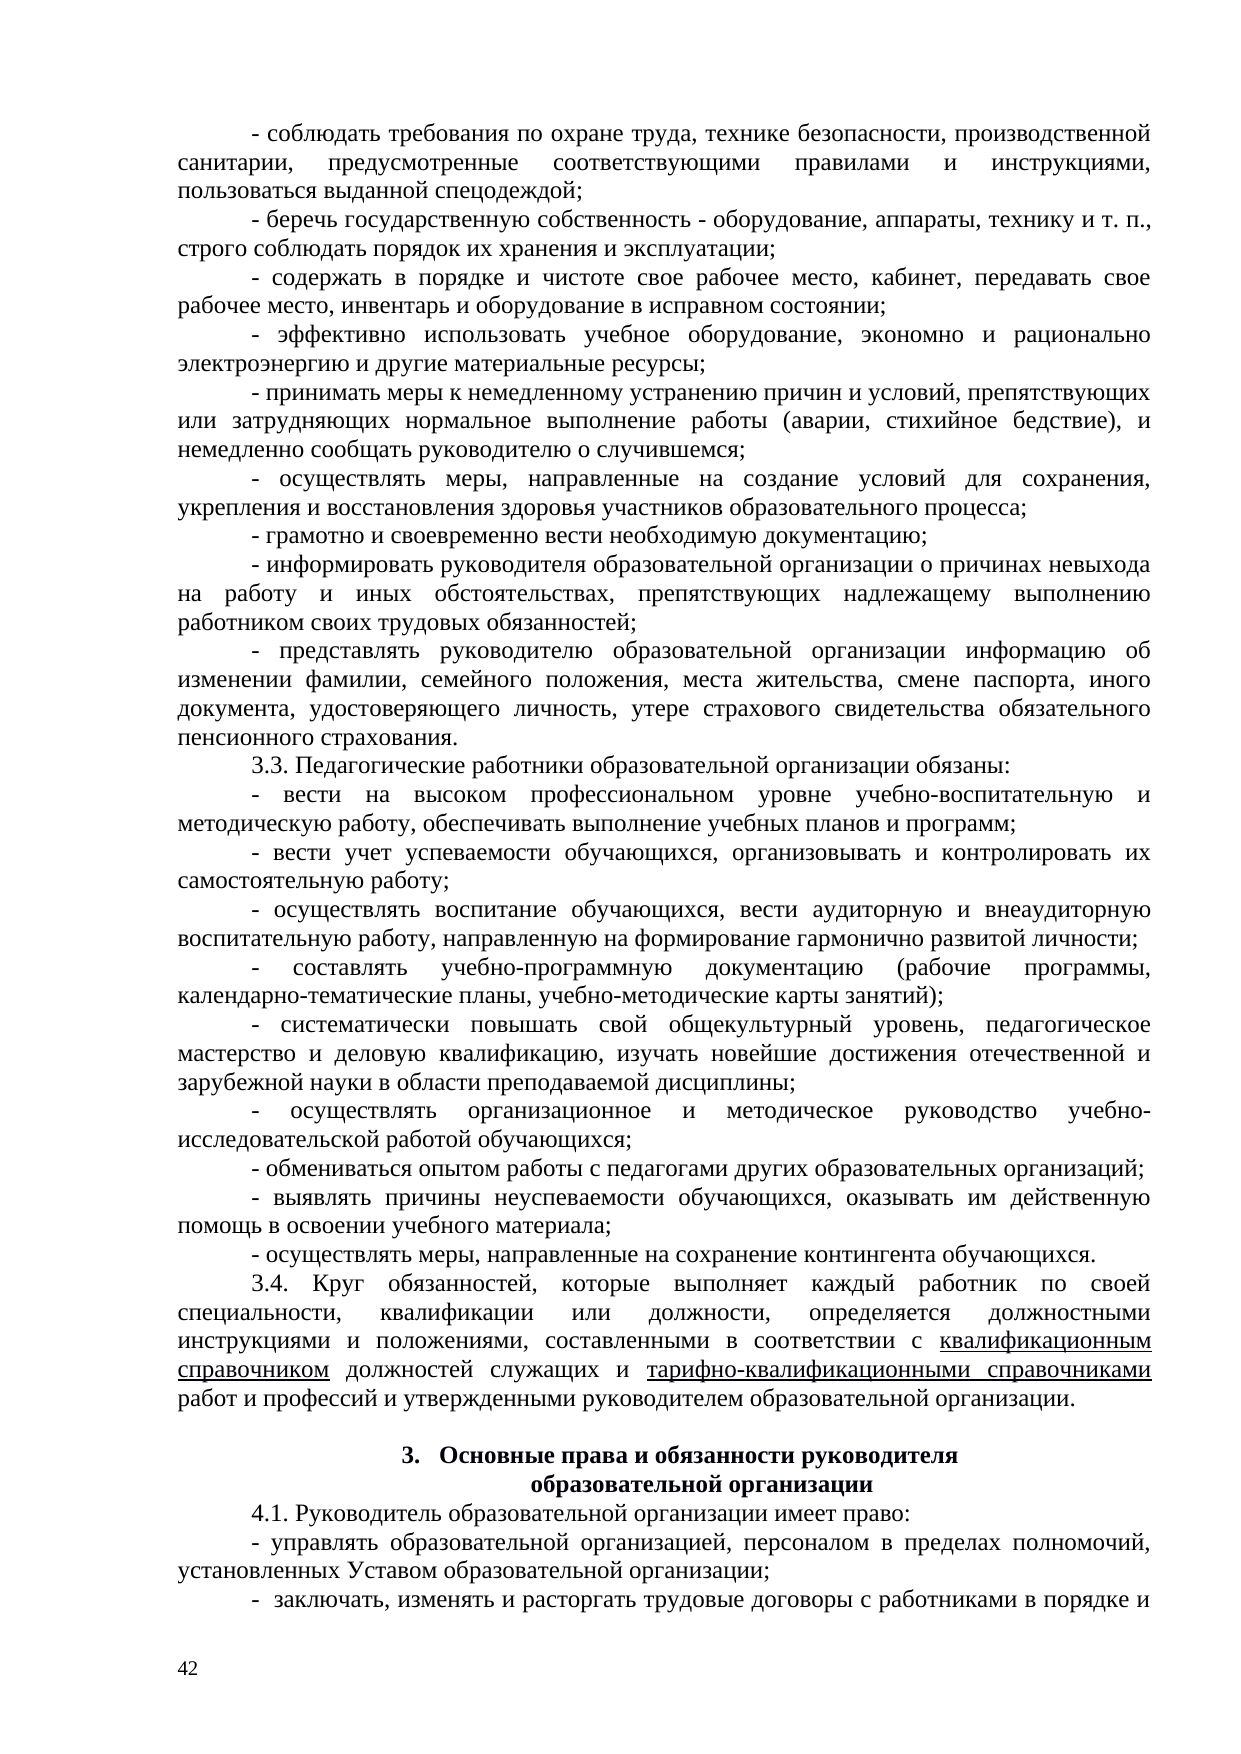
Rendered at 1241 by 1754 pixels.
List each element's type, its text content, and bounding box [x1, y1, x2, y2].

subtitle образовательной организации [252, 1469, 1152, 1498]
text - принимать меры к немедленному устранению причин и условий, препятствующих или затрудняющих нормальное выполнение работы (аварии, стихийное бедствие), и немедленно сообщать руководителю о случившемся; [177, 377, 1152, 463]
text - эффективно использовать учебное оборудование, экономно и рационально электроэнергию и другие материальные ресурсы; [177, 319, 1152, 377]
subtitle Основные права и обязанности руководителя [215, 1441, 1152, 1469]
text - систематически повышать свой общекультурный уровень, педагогическое мастерство и деловую квалификацию, изучать новейшие достижения отечественной и зарубежной науки в области преподаваемой дисциплины; [177, 1009, 1152, 1096]
text - осуществлять меры, направленные на сохранение контингента обучающихся. [177, 1239, 1152, 1268]
text - вести на высоком профессиональном уровне учебно-воспитательную и методическую работу, обеспечивать выполнение учебных планов и программ; [177, 779, 1152, 837]
text - соблюдать требования по охране труда, технике безопасности, производственной санитарии, предусмотренные соответствующими правилами и инструкциями, пользоваться выданной спецодеждой; [177, 118, 1152, 204]
text - вести учет успеваемости обучающихся, организовывать и контролировать их самостоятельную работу; [177, 837, 1152, 894]
text - грамотно и своевременно вести необходимую документацию; [177, 521, 1152, 549]
text - заключать, изменять и расторгать трудовые договоры с работниками в порядке и [177, 1584, 1152, 1613]
text - выявлять причины неуспеваемости обучающихся, оказывать им действенную помощь в освоении учебного материала; [177, 1182, 1152, 1239]
text - управлять образовательной организацией, персоналом в пределах полномочий, установленных Уставом образовательной организации; [177, 1527, 1152, 1584]
text - представлять руководителю образовательной организации информацию об изменении фамилии, семейного положения, места жительства, смене паспорта, иного документа, удостоверяющего личность, утере страхового свидетельства обязательного пенсионного страхования. [177, 636, 1152, 751]
text - осуществлять организационное и методическое руководство учебно-исследовательской работой обучающихся; [177, 1096, 1152, 1153]
text - осуществлять меры, направленные на создание условий для сохранения, укрепления и восстановления здоровья участников образовательного процесса; [177, 463, 1152, 521]
text - информировать руководителя образовательной организации о причинах невыхода на работу и иных обстоятельствах, препятствующих надлежащему выполнению работником своих трудовых обязанностей; [177, 549, 1152, 636]
text - обмениваться опытом работы с педагогами других образовательных организаций; [177, 1153, 1152, 1182]
text - беречь государственную собственность - оборудование, аппараты, технику и т. п., строго соблюдать порядок их хранения и эксплуатации; [177, 204, 1152, 262]
text - осуществлять воспитание обучающихся, вести аудиторную и внеаудиторную воспитательную работу, направленную на формирование гармонично развитой личности; [177, 894, 1152, 952]
text - составлять учебно-программную документацию (рабочие программы, календарно-тематические планы, учебно-методические карты занятий); [177, 952, 1152, 1009]
text 4.1. Руководитель образовательной организации имеет право: [177, 1498, 1152, 1527]
text 3.3. Педагогические работники образовательной организации обязаны: [177, 751, 1152, 779]
text - содержать в порядке и чистоте свое рабочее место, кабинет, передавать свое рабочее место, инвентарь и оборудование в исправном состоянии; [177, 262, 1152, 319]
text 3.4. Круг обязанностей, которые выполняет каждый работник по своей специальности, квалификации или должности, определяется должностными инструкциями и положениями, составленными в соответствии с квалификационным справочником должностей служащих и тарифно-квалификационными справочниками работ и профессий и утвержденными руководителем образовательной организации. [177, 1268, 1152, 1412]
